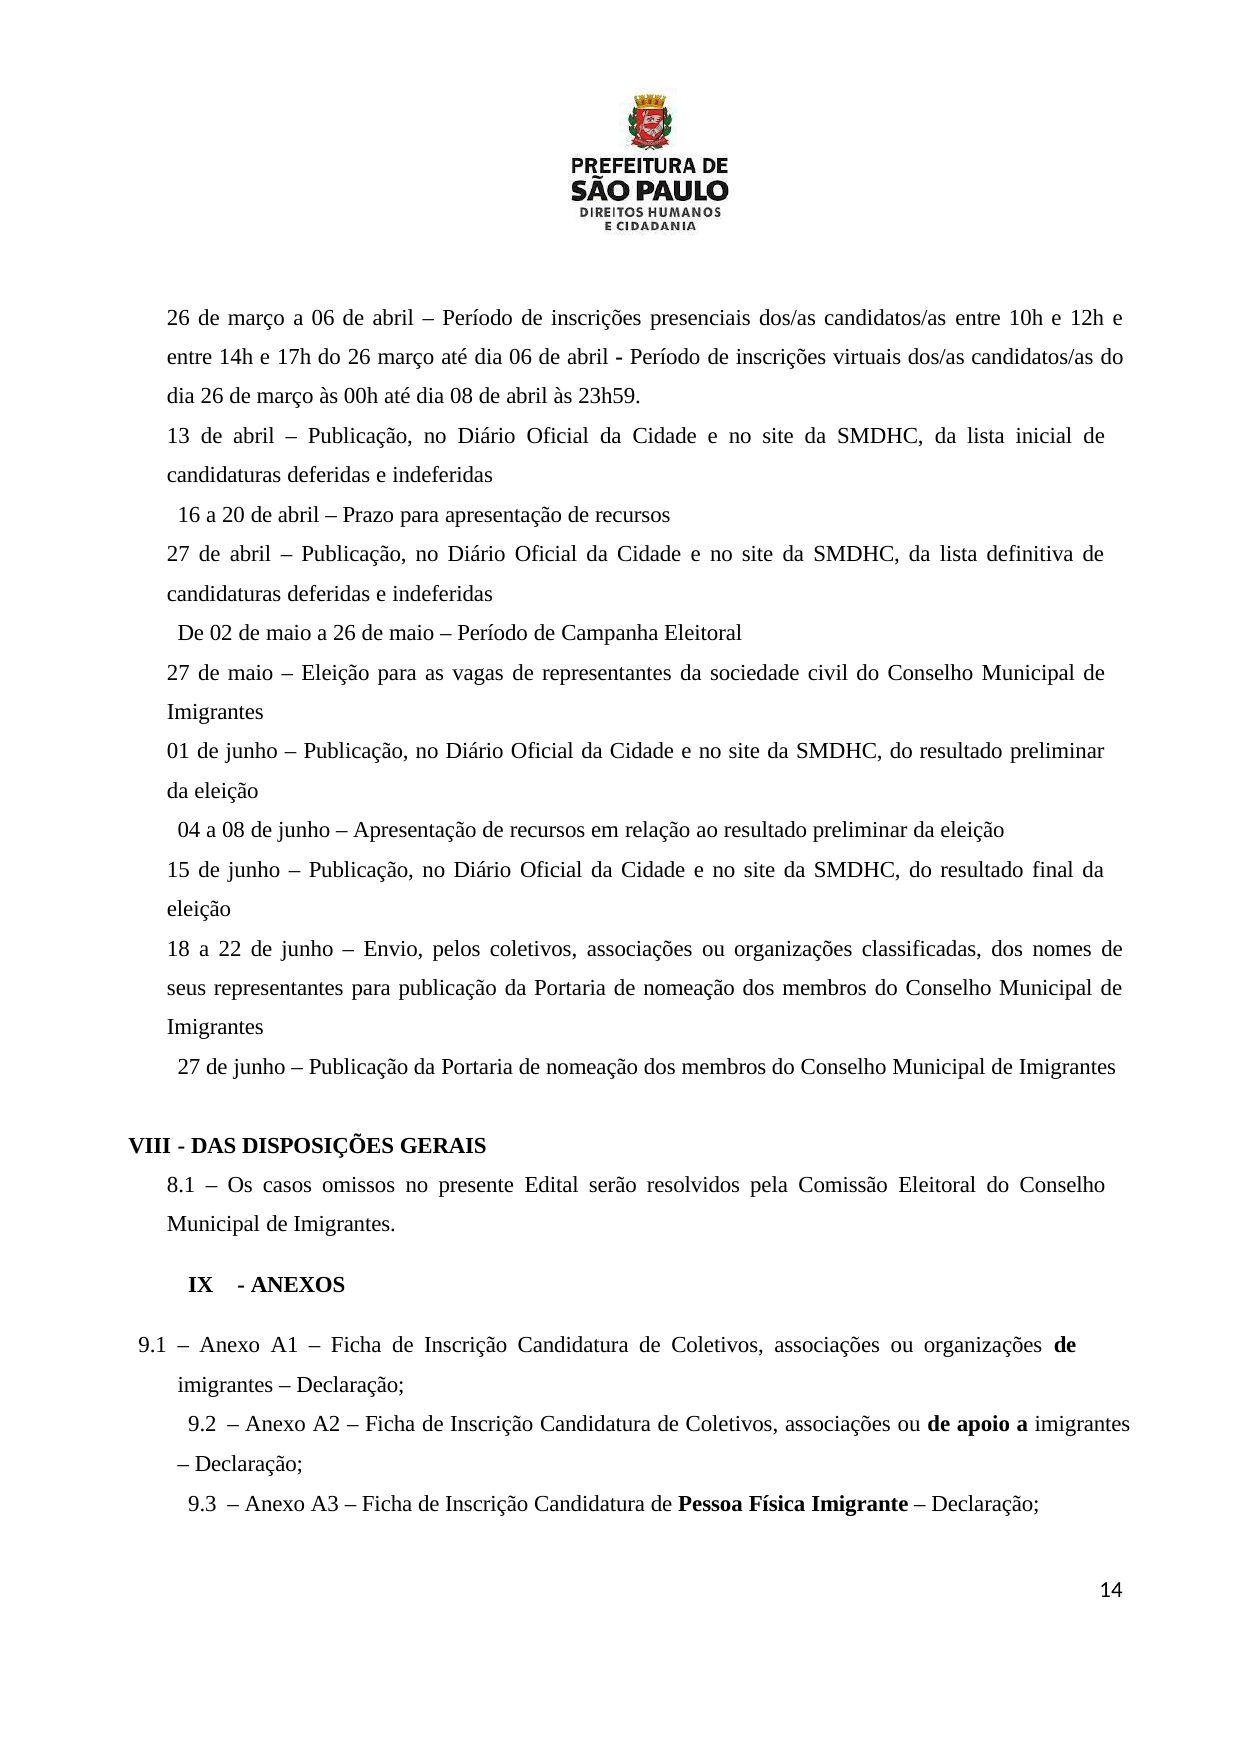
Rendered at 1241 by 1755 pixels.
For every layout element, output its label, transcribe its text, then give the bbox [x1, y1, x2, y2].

text 27 de abril – Publicação, no Diário Oficial da Cidade e no site da SMDHC, da lista definitiva de candidaturas deferidas e indeferidas [167, 540, 1122, 606]
text 27 de junho – Publicação da Portaria de nomeação dos membros do Conselho Municipal de Imigrantes [177, 1053, 1134, 1079]
text 01 de junho – Publicação, no Diário Oficial da Cidade e no site da SMDHC, do resultado preliminar da eleição [167, 738, 1122, 803]
text – Declaração; [177, 1450, 1134, 1476]
text 27 de maio – Eleição para as vagas de representantes da sociedade civil do Conselho Municipal de Imigrantes [167, 659, 1122, 724]
text 15 de junho – Publicação, no Diário Oficial da Cidade e no site da SMDHC, do resultado final da eleição [167, 856, 1122, 921]
text De 02 de maio a 26 de maio – Período de Campanha Eleitoral [177, 619, 1134, 646]
text 04 a 08 de junho – Apresentação de recursos em relação ao resultado preliminar da eleição [177, 816, 1134, 843]
text 16 a 20 de abril – Prazo para apresentação de recursos [177, 501, 1134, 527]
list - DAS DISPOSIÇÕES GERAIS [128, 1132, 1134, 1159]
text 26 de março a 06 de abril – Período de inscrições presenciais dos/as candidatos/as entre 10h e 12h e entre 14h e 17h do 26 março até dia 06 de abril - Período de inscrições virtuais dos/as candidatos/as do dia 26 de março às 00h até dia 08 de abril às 23h59. [167, 304, 1123, 409]
list – Anexo A1 – Ficha de Inscrição Candidatura de Coletivos, associações ou organizações de [138, 1331, 1134, 1358]
text imigrantes – Declaração; [177, 1371, 1134, 1397]
list – Anexo A3 – Ficha de Inscrição Candidatura de Pessoa Física Imigrante – Declaração; [188, 1489, 1134, 1516]
text 18 a 22 de junho – Envio, pelos coletivos, associações ou organizações classificadas, dos nomes de seus representantes para publicação da Portaria de nomeação dos membros do Conselho Municipal de Imigrantes [167, 935, 1123, 1039]
list – Anexo A2 – Ficha de Inscrição Candidatura de Coletivos, associações ou de apoio a imigrantes [188, 1410, 1134, 1437]
list - ANEXOS [188, 1272, 1134, 1298]
text 8.1 – Os casos omissos no presente Edital serão resolvidos pela Comissão Eleitoral do Conselho Municipal de Imigrantes. [167, 1171, 1122, 1237]
text 13 de abril – Publicação, no Diário Oficial da Cidade e no site da SMDHC, da lista inicial de candidaturas deferidas e indeferidas [167, 422, 1122, 488]
